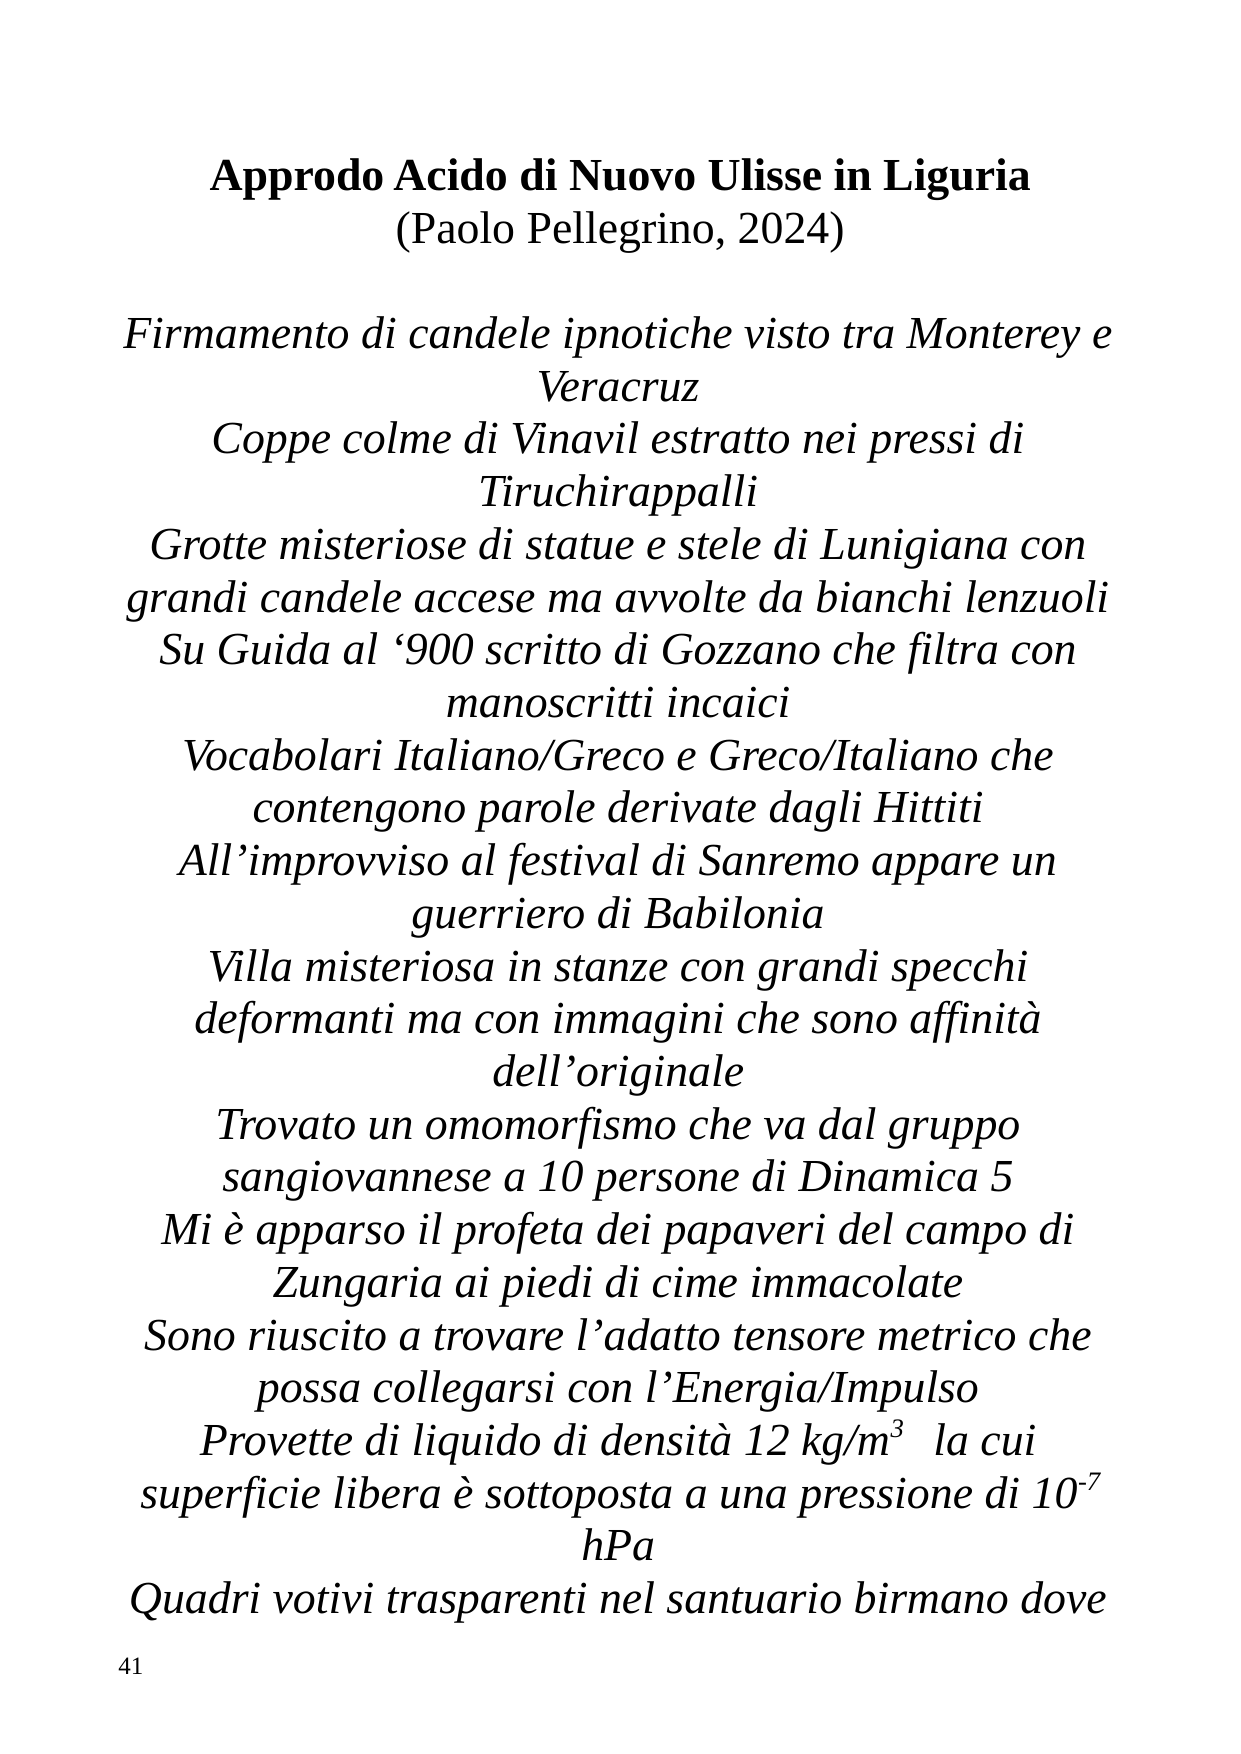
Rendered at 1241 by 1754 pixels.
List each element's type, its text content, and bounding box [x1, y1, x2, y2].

text Su Guida al ‘900 scritto di Gozzano che filtra con manoscritti incaici [118, 622, 1122, 727]
text Quadri votivi trasparenti nel santuario birmano dove [118, 1571, 1122, 1623]
text Grotte misteriose di statue e stele di Lunigiana con grandi candele accese ma avvolte da bianchi lenzuoli [118, 517, 1122, 622]
text Approdo Acido di Nuovo Ulisse in Liguria [118, 148, 1122, 200]
text All’improvviso al festival di Sanremo appare un guerriero di Babilonia [118, 833, 1122, 938]
text Villa misteriosa in stanze con grandi specchi deformanti ma con immagini che sono affinità dell’originale [118, 938, 1122, 1096]
text Sono riuscito a trovare l’adatto tensore metrico che possa collegarsi con l’Energia/Impulso [118, 1307, 1122, 1413]
text Firmamento di candele ipnotiche visto tra Monterey e Veracruz [118, 306, 1122, 411]
text Vocabolari Italiano/Greco e Greco/Italiano che contengono parole derivate dagli Hittiti [118, 727, 1122, 833]
text (Paolo Pellegrino, 2024) [118, 200, 1122, 253]
text Provette di liquido di densità 12 kg/m3 la cui superficie libera è sottoposta a una pressione di 10-7 hPa [118, 1413, 1122, 1571]
text Trovato un omomorfismo che va dal gruppo sangiovannese a 10 persone di Dinamica 5 [118, 1096, 1122, 1202]
text Mi è apparso il profeta dei papaveri del campo di Zungaria ai piedi di cime immacolate [118, 1202, 1122, 1307]
text Coppe colme di Vinavil estratto nei pressi di Tiruchirappalli [118, 411, 1122, 517]
